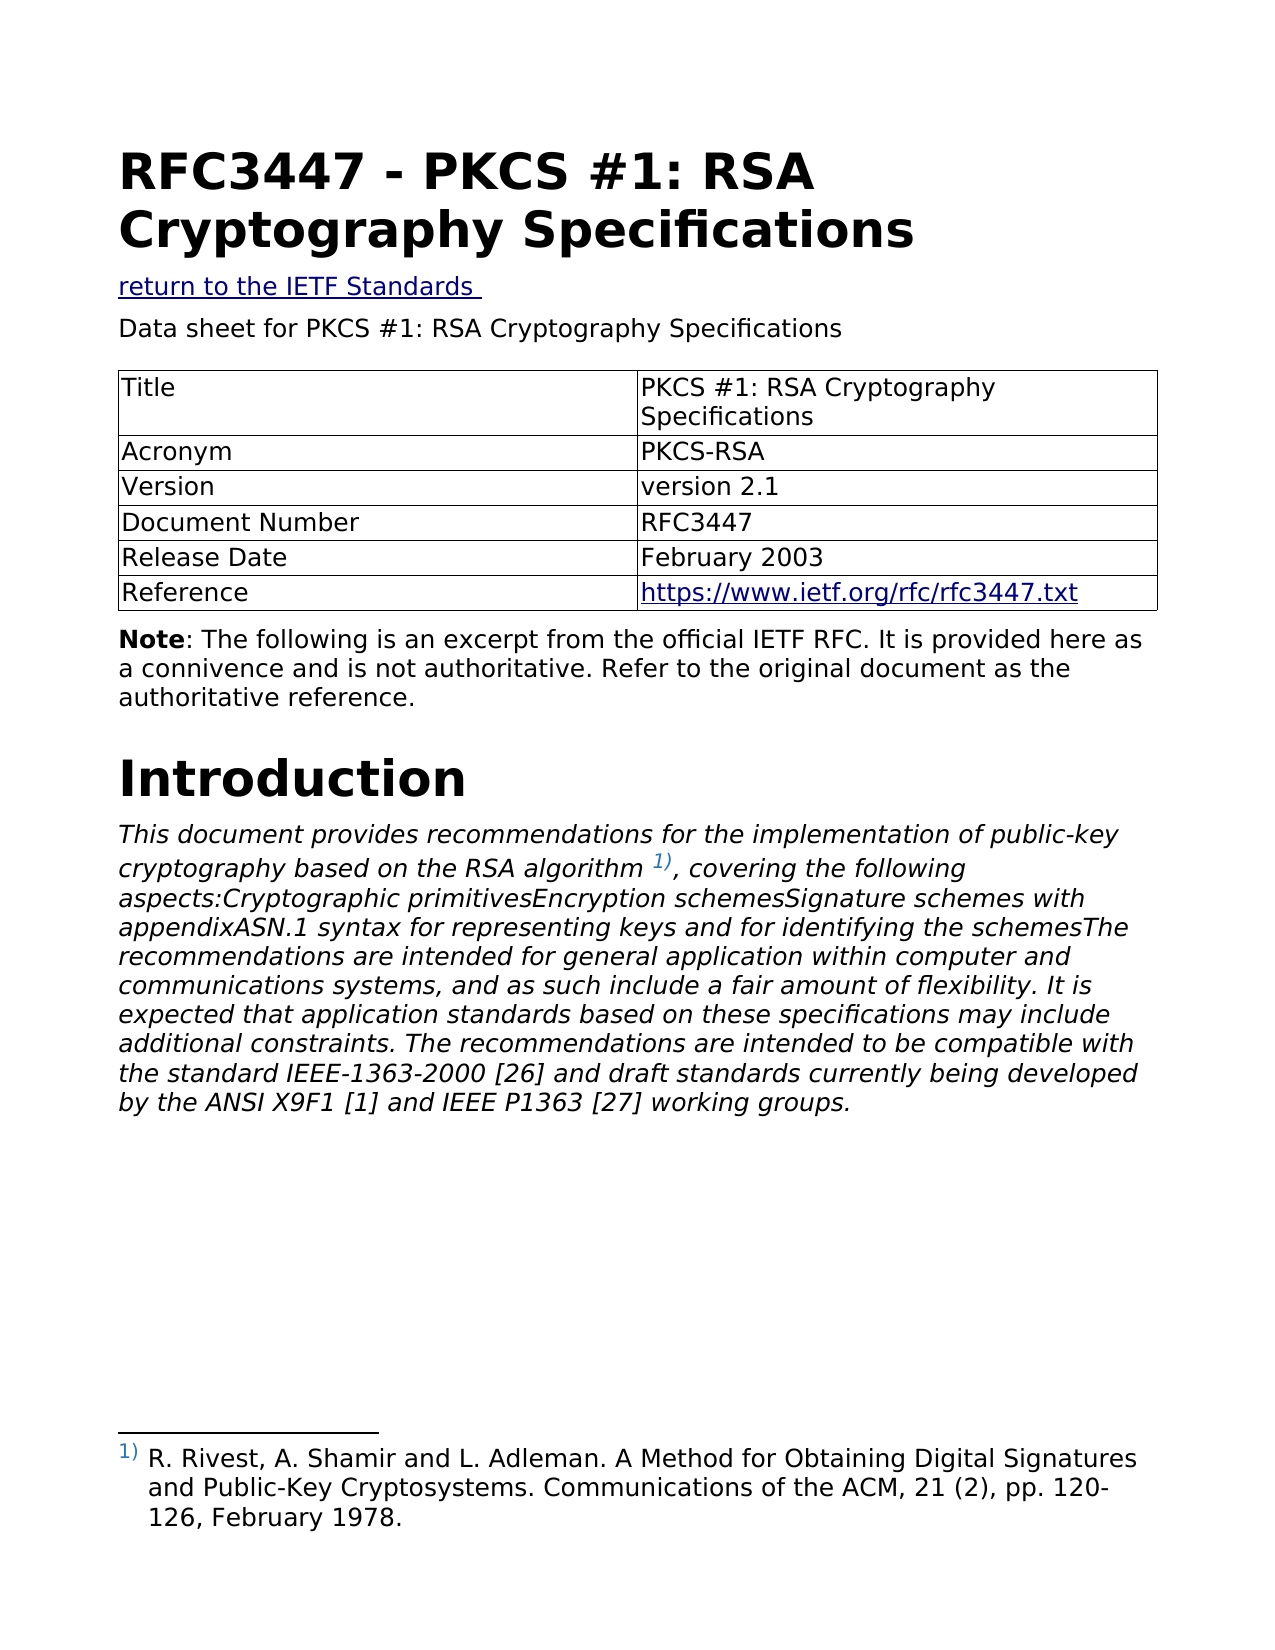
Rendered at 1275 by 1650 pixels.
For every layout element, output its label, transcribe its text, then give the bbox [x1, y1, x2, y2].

table_cell Document Number [119, 506, 637, 540]
table_cell Release Date [119, 541, 637, 575]
table_cell Reference [119, 576, 637, 610]
text Note: The following is an excerpt from the official IETF RFC. It is provided here as a connivence and is not authoritative. Refer to the original document as the authoritative reference. [118, 625, 1157, 712]
text Data sheet for PKCS #1: RSA Cryptography Specifications [118, 314, 1157, 343]
table_cell February 2003 [638, 541, 1157, 575]
table_cell version 2.1 [638, 471, 1157, 505]
subtitle RFC3447 - PKCS #1: RSA Cryptography Specifications [118, 143, 1157, 259]
text return to the IETF Standards [118, 272, 1157, 301]
text This document provides recommendations for the implementation of public-key cryptography based on the RSA algorithm , covering the following aspects:Cryptographic primitivesEncryption schemesSignature schemes with appendixASN.1 syntax for representing keys and for identifying the schemesThe recommendations are intended for general application within computer and communications systems, and as such include a fair amount of flexibility. It is expected that application standards based on these specifications may include additional constraints. The recommendations are intended to be compatible with the standard IEEE-1363-2000 [26] and draft standards currently being developed by the ANSI X9F1 [1] and IEEE P1363 [27] working groups. [118, 821, 1157, 1117]
table_cell https://www.ietf.org/rfc/rfc3447.txt [638, 576, 1157, 610]
subtitle Introduction [118, 750, 1157, 808]
table_header PKCS #1: RSA Cryptography Specifications [638, 371, 1157, 434]
table_header Title [119, 371, 637, 434]
table_cell PKCS-RSA [638, 436, 1157, 469]
text R. Rivest, A. Shamir and L. Adleman. A Method for Obtaining Digital Signatures and Public-Key Cryptosystems. Communications of the ACM, 21 (2), pp. 120-126, February 1978. [118, 1439, 1157, 1532]
table_cell RFC3447 [638, 506, 1157, 540]
table_cell Version [119, 471, 637, 505]
table_cell Acronym [119, 436, 637, 469]
